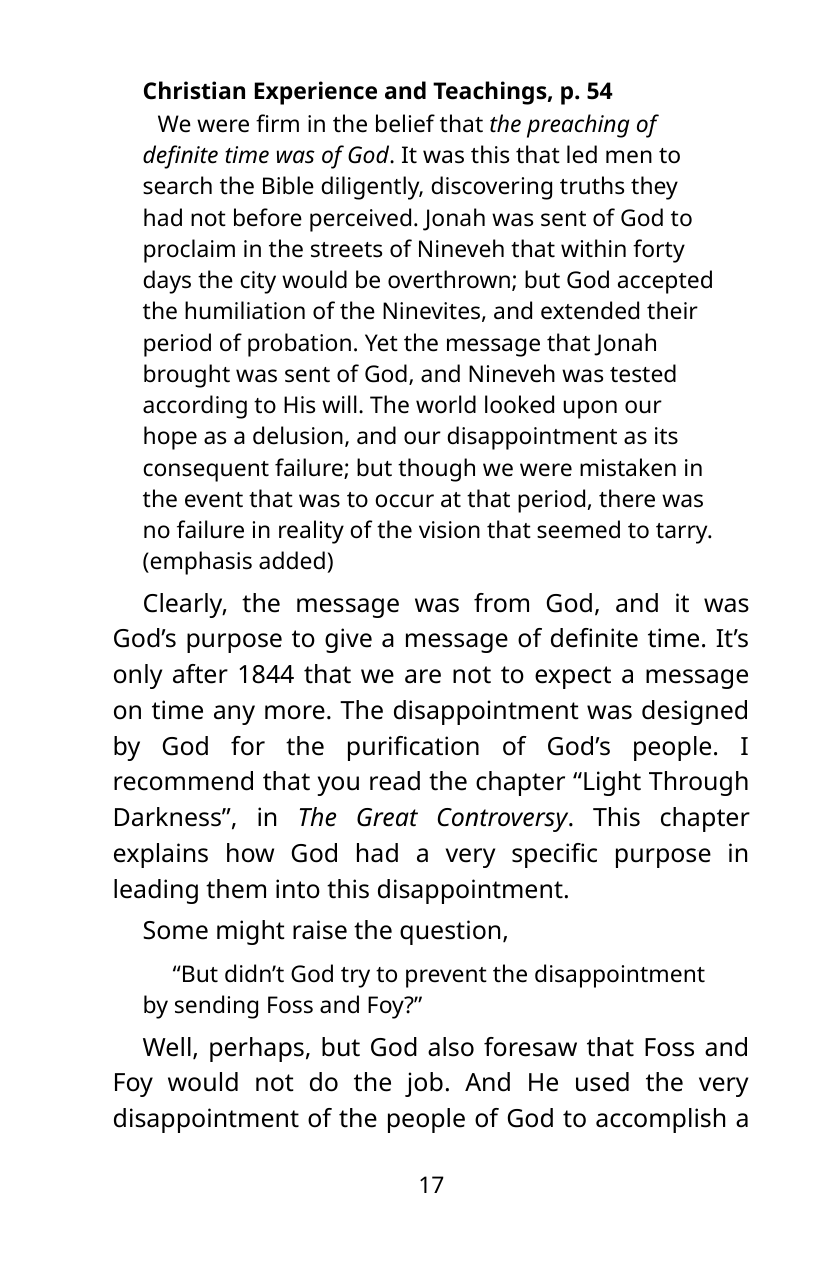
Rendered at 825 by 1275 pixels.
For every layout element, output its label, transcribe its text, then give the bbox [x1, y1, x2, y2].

text Christian Experience and Teachings, p. 54 [142, 75, 750, 106]
text We were firm in the belief that the preaching of definite time was of God. It was this that led men to search the Bible diligently, discovering truths they had not before perceived. Jonah was sent of God to proclaim in the streets of Nineveh that within forty days the city would be overthrown; but God accepted the humiliation of the Ninevites, and extended their period of probation. Yet the message that Jonah brought was sent of God, and Nineveh was tested according to His will. The world looked upon our hope as a delusion, and our disappointment as its consequent failure; but though we were mistaken in the event that was to occur at that period, there was no failure in reality of the vision that seemed to tarry. (emphasis added) [142, 108, 720, 576]
text Some might raise the question, [112, 913, 750, 947]
text Clearly, the message was from God, and it was God’s purpose to give a message of definite time. It’s only after 1844 that we are not to expect a message on time any more. The disappointment was designed by God for the purification of God’s people. I recommend that you read the chapter “Light Through Darkness”, in The Great Controversy. This chapter explains how God had a very specific purpose in leading them into this disappointment. [112, 585, 750, 905]
text “But didn’t God try to prevent the disappointment by sending Foss and Foy?” [142, 958, 720, 1020]
text Well, perhaps, but God also foresaw that Foss and Foy would not do the job. And He used the very disappointment of the people of God to accomplish a [112, 1029, 750, 1135]
